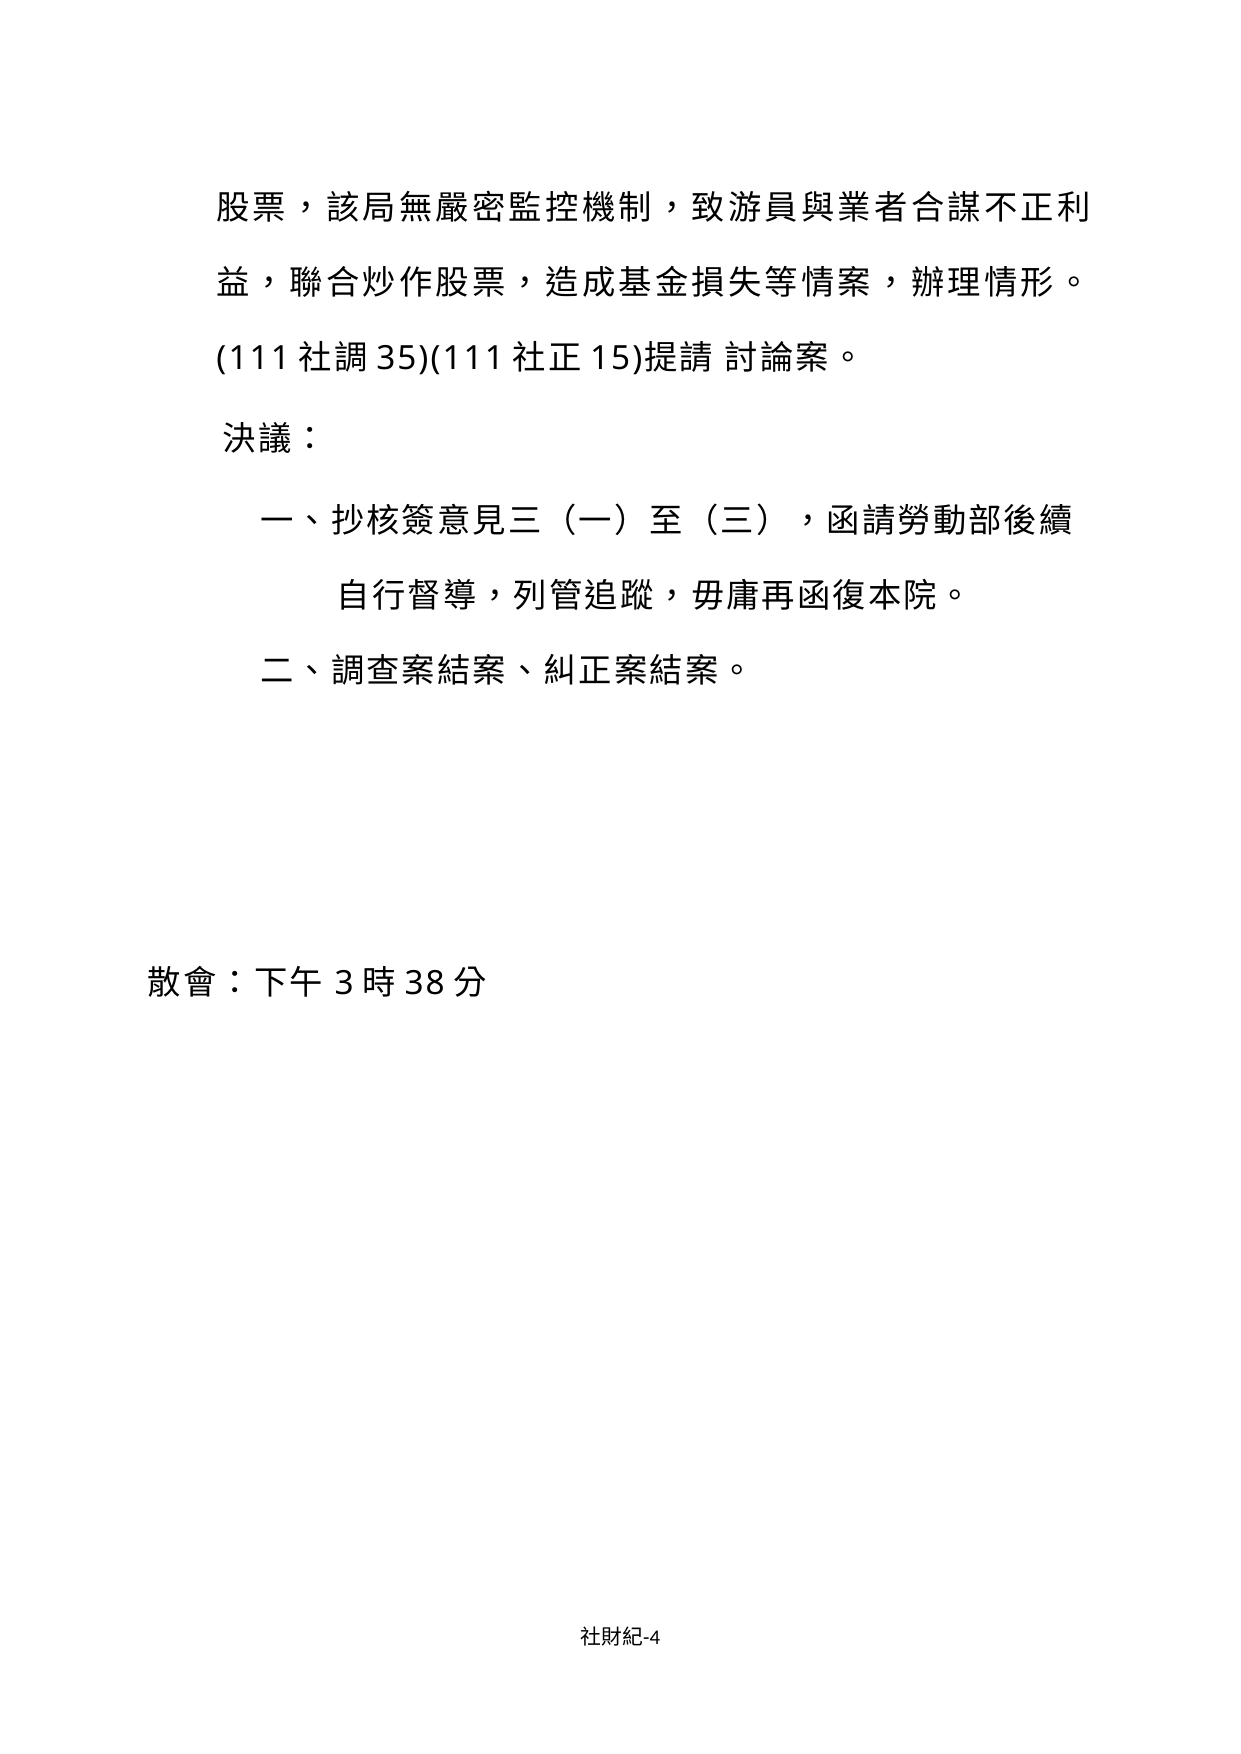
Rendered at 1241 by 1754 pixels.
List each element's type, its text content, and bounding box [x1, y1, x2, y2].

text 散會：下午 3時38分 [139, 941, 1101, 1020]
text 一、抄核簽意見三（一）至（三），函請勞動部後續自行督導，列管追蹤，毋庸再函復本院。 [252, 478, 1101, 627]
text 決議： [214, 397, 1101, 476]
text 股票，該局無嚴密監控機制，致游員與業者合謀不正利益，聯合炒作股票，造成基金損失等情案，辦理情形。(111社調35)(111社正15)提請 討論案。 [139, 166, 1101, 395]
text 二、調查案結案、糾正案結案。 [252, 627, 1101, 707]
